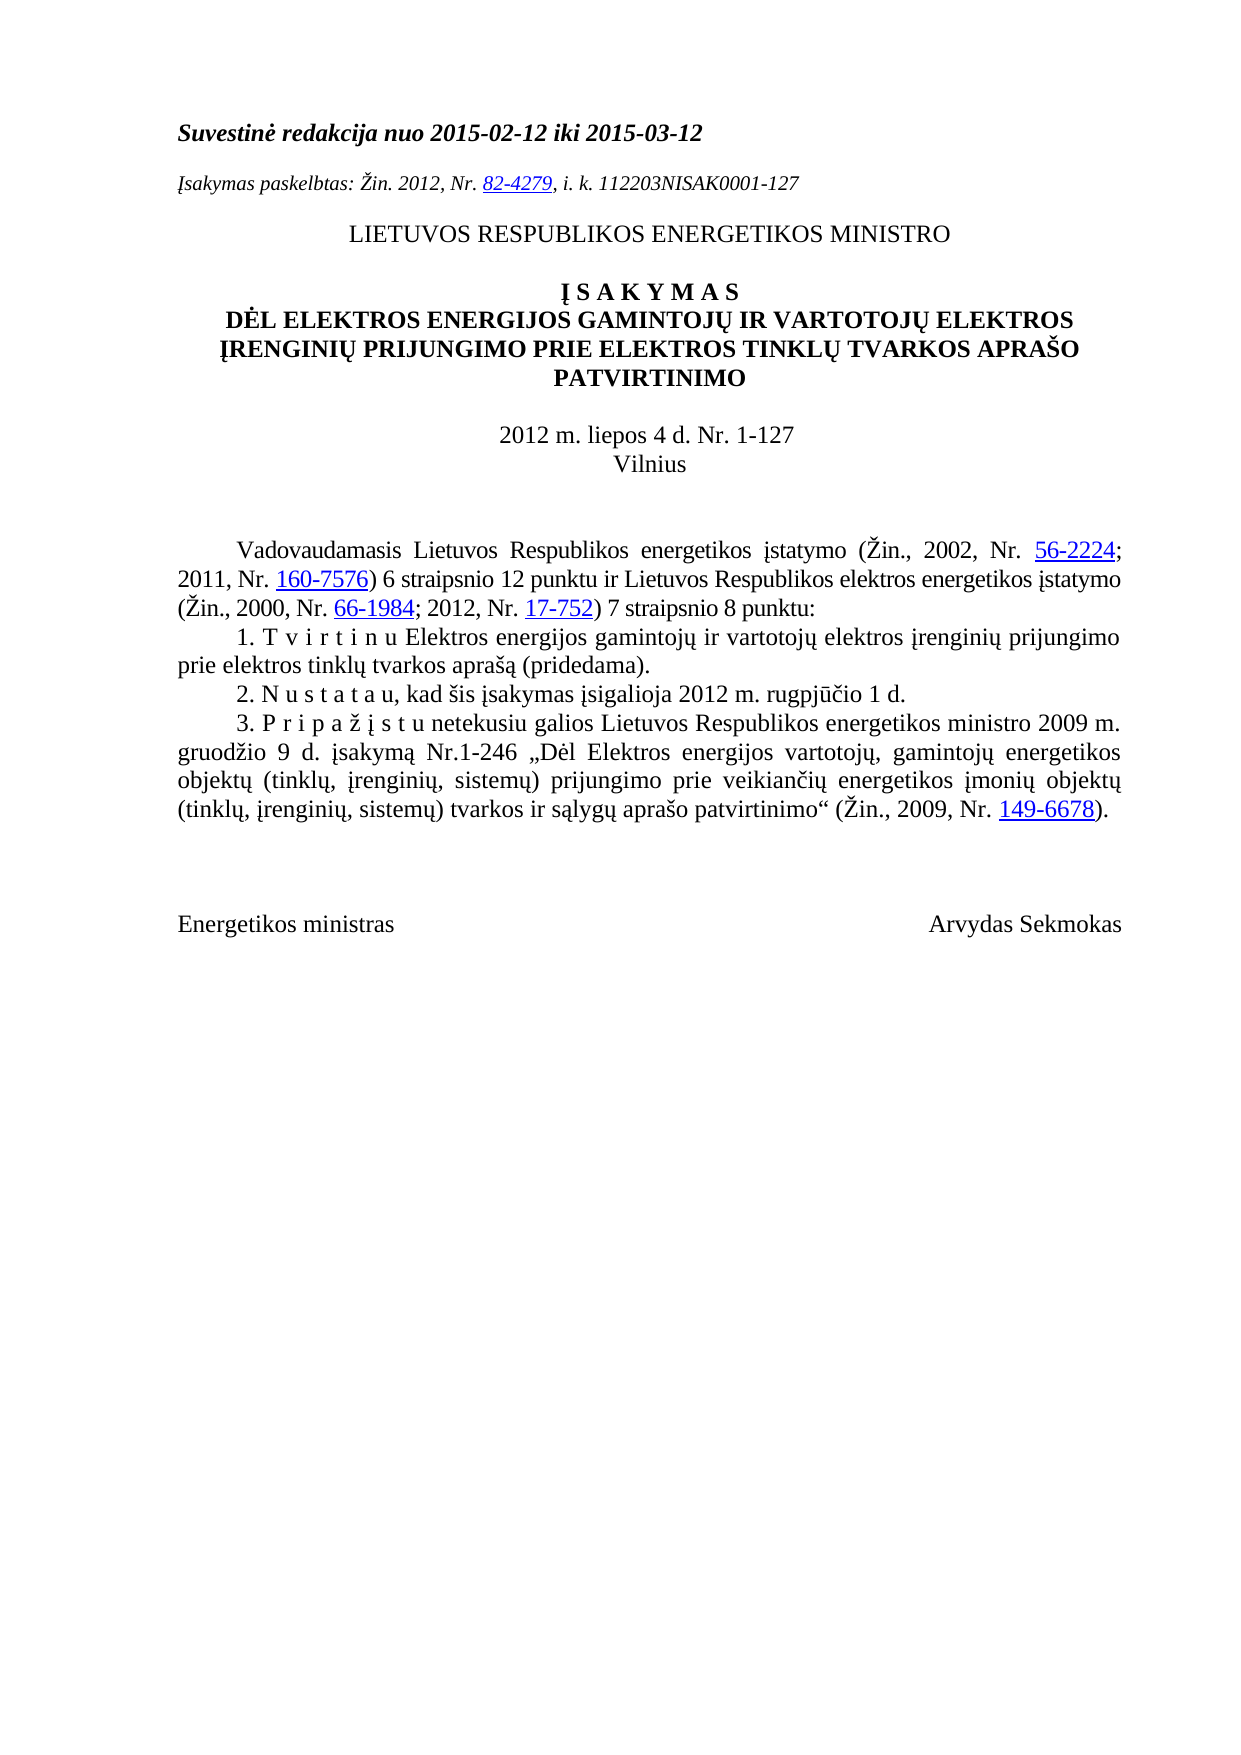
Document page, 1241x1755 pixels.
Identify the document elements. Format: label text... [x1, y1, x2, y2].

text Vadovaudamasis Lietuvos Respublikos energetikos įstatymo (Žin., 2002, Nr. 56-2224; 2011, Nr. 160-7576) 6 straipsnio 12 punktu ir Lietuvos Respublikos elektros energetikos įstatymo (Žin., 2000, Nr. 66-1984; 2012, Nr. 17-752) 7 straipsnio 8 punktu: [177, 535, 1122, 622]
text 2. N u s t a t a u, kad šis įsakymas įsigalioja 2012 m. rugpjūčio 1 d. [177, 679, 1122, 708]
text į s a k y m a s [177, 277, 1122, 305]
text Suvestinė redakcija nuo 2015-02-12 iki 2015-03-12 [177, 118, 1122, 147]
text Įsakymas paskelbtas: Žin. 2012, Nr. 82-4279, i. k. 112203NISAK0001-127 [177, 171, 1122, 195]
text 1. T v i r t i n u Elektros energijos gamintojų ir vartotojų elektros įrenginių prijungimo prie elektros tinklų tvarkos aprašą (pridedama). [177, 622, 1122, 679]
text 2012 m. liepos 4 d. Nr. 1-127 [177, 420, 1122, 449]
text Dėl ELEKTROS ENERGIJOS GAMINTOJŲ IR VARTOTOJŲ ELEKTROS ĮRENGINIŲ PRIJUNGIMO PRIE ELEKTROS TINKLŲ TVARKOS APRAŠO patvirtinimo [177, 305, 1122, 392]
text Energetikos ministras Arvydas Sekmokas [177, 909, 1122, 938]
text Vilnius [177, 449, 1122, 478]
text 3. P r i p a ž į s t u netekusiu galios Lietuvos Respublikos energetikos ministro 2009 m. gruodžio 9 d. įsakymą Nr.1-246 „Dėl Elektros energijos vartotojų, gamintojų energetikos objektų (tinklų, įrenginių, sistemų) prijungimo prie veikiančių energetikos įmonių objektų (tinklų, įrenginių, sistemų) tvarkos ir sąlygų aprašo patvirtinimo“ (Žin., 2009, Nr. 149-6678). [177, 708, 1122, 823]
text LIETUVOS RESPUBLIKOS ENERGETIKOS MINISTRO [177, 219, 1122, 248]
